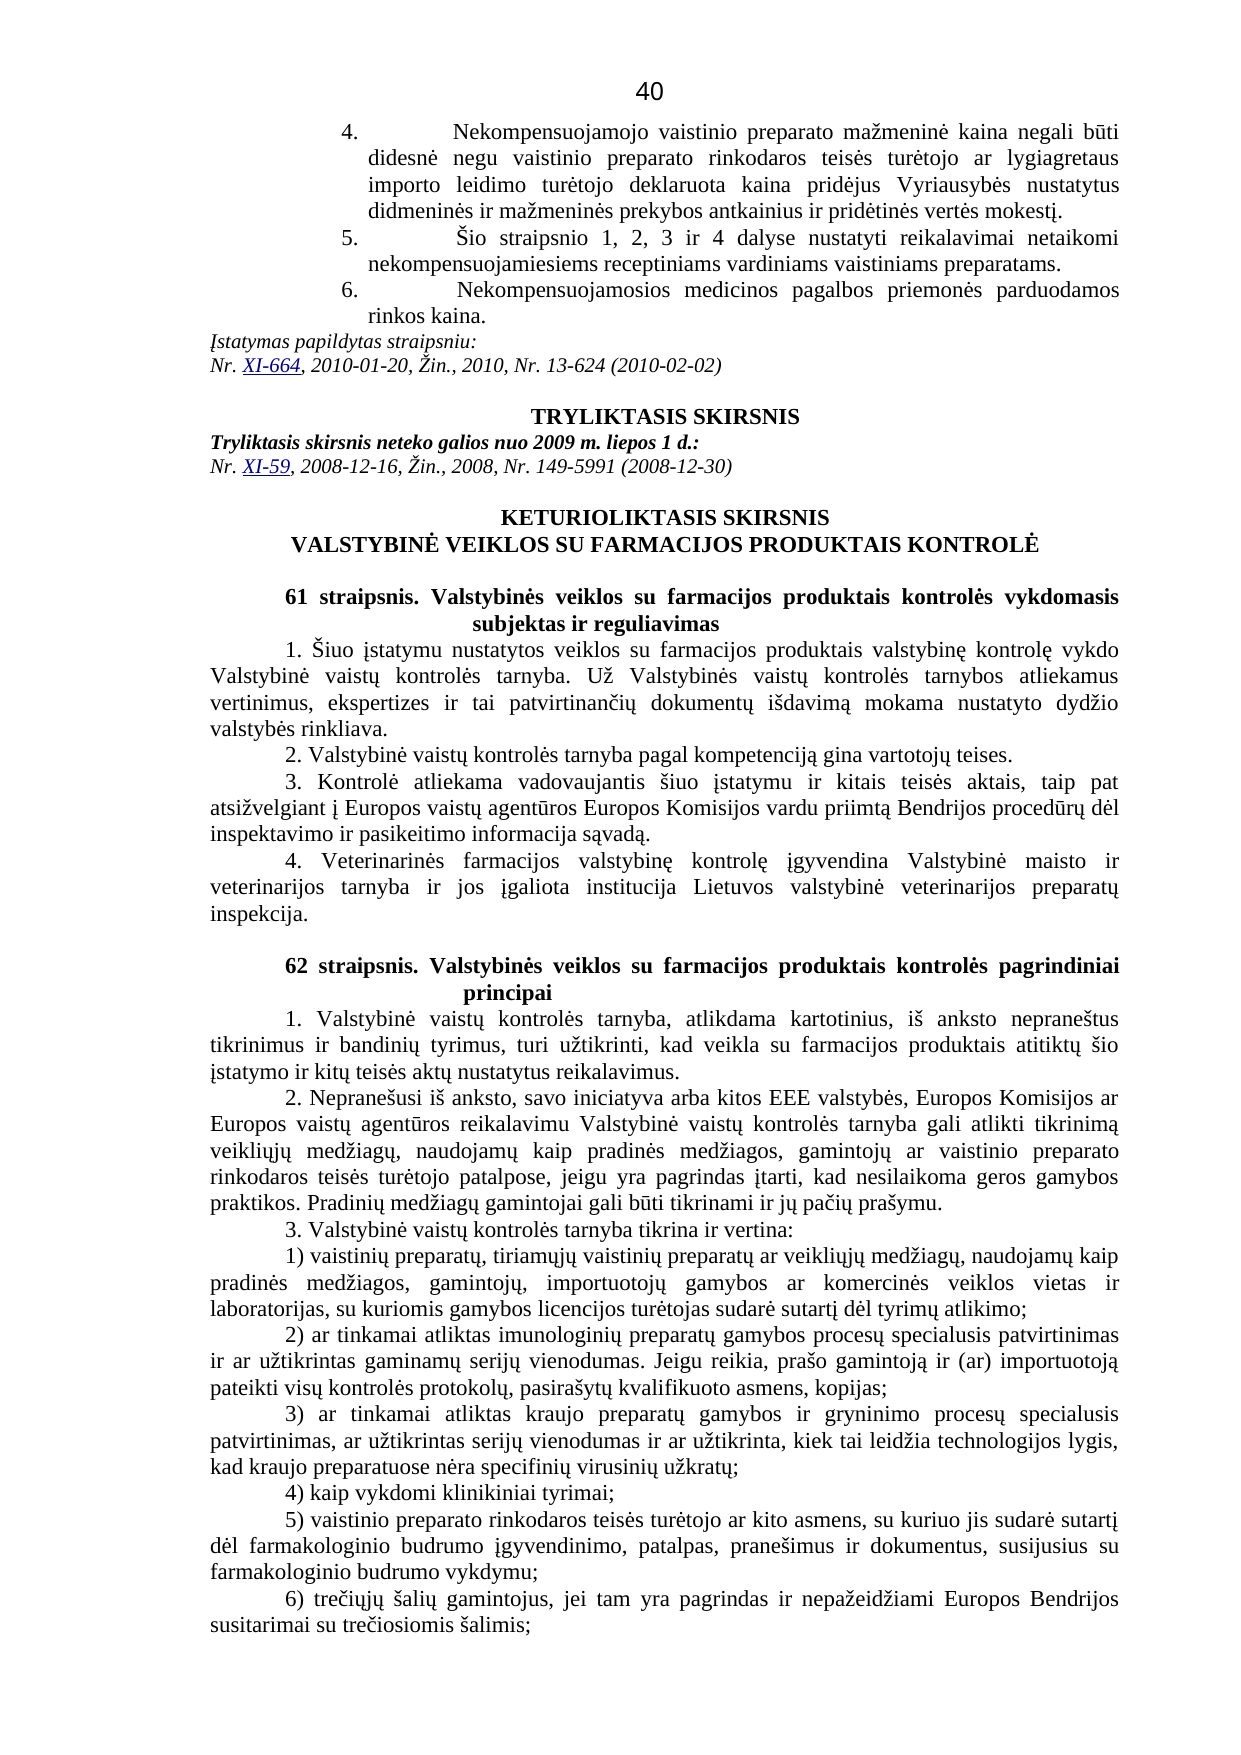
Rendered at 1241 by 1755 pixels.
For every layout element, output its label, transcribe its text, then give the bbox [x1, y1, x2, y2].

text Įstatymas papildytas straipsniu: [210, 329, 1120, 353]
text 4. Veterinarinės farmacijos valstybinę kontrolę įgyvendina Valstybinė maisto ir veterinarijos tarnyba ir jos įgaliota institucija Lietuvos valstybinė veterinarijos preparatų inspekcija. [210, 847, 1120, 926]
text 1. Šiuo įstatymu nustatytos veiklos su farmacijos produktais valstybinę kontrolę vykdo Valstybinė vaistų kontrolės tarnyba. Už Valstybinės vaistų kontrolės tarnybos atliekamus vertinimus, ekspertizes ir tai patvirtinančių dokumentų išdavimą mokama nustatyto dydžio valstybės rinkliava. [210, 636, 1120, 741]
text KETURIOLIKTASIS SKIRSNIS [210, 504, 1120, 531]
text Nr. XI-664, 2010-01-20, Žin., 2010, Nr. 13-624 (2010-02-02) [210, 353, 1120, 377]
subtitle Šio straipsnio 1, 2, 3 ir 4 dalyse nustatyti reikalavimai netaikomi nekompensuojamiesiems receptiniams vardiniams vaistiniams preparatams. [266, 223, 1120, 276]
text 2. Valstybinė vaistų kontrolės tarnyba pagal kompetenciją gina vartotojų teises. [210, 741, 1120, 768]
text TRYLIKTASIS SKIRSNIS [210, 403, 1120, 430]
text 5) vaistinio preparato rinkodaros teisės turėtojo ar kito asmens, su kuriuo jis sudarė sutartį dėl farmakologinio budrumo įgyvendinimo, patalpas, pranešimus ir dokumentus, susijusius su farmakologinio budrumo vykdymu; [210, 1506, 1120, 1585]
text VALSTYBINĖ VEIKLOS SU FARMACIJOS PRODUKTAIS KONTROLĖ [210, 531, 1120, 557]
text 2. Nepranešusi iš anksto, savo iniciatyva arba kitos EEE valstybės, Europos Komisijos ar Europos vaistų agentūros reikalavimu Valstybinė vaistų kontrolės tarnyba gali atlikti tikrinimą veikliųjų medžiagų, naudojamų kaip pradinės medžiagos, gamintojų ar vaistinio preparato rinkodaros teisės turėtojo patalpose, jeigu yra pagrindas įtarti, kad nesilaikoma geros gamybos praktikos. Pradinių medžiagų gamintojai gali būti tikrinami ir jų pačių prašymu. [210, 1084, 1120, 1216]
text 3. Valstybinė vaistų kontrolės tarnyba tikrina ir vertina: [210, 1216, 1120, 1242]
text 3. Kontrolė atliekama vadovaujantis šiuo įstatymu ir kitais teisės aktais, taip pat atsižvelgiant į Europos vaistų agentūros Europos Komisijos vardu priimtą Bendrijos procedūrų dėl inspektavimo ir pasikeitimo informacija sąvadą. [210, 768, 1120, 847]
text 2) ar tinkamai atliktas imunologinių preparatų gamybos procesų specialusis patvirtinimas ir ar užtikrintas gaminamų serijų vienodumas. Jeigu reikia, prašo gamintoją ir (ar) importuotoją pateikti visų kontrolės protokolų, pasirašytų kvalifikuoto asmens, kopijas; [210, 1321, 1120, 1400]
text 61 straipsnis. Valstybinės veiklos su farmacijos produktais kontrolės vykdomasis subjektas ir reguliavimas [285, 583, 1120, 636]
text 1. Valstybinė vaistų kontrolės tarnyba, atlikdama kartotinius, iš anksto nepraneštus tikrinimus ir bandinių tyrimus, turi užtikrinti, kad veikla su farmacijos produktais atitiktų šio įstatymo ir kitų teisės aktų nustatytus reikalavimus. [210, 1005, 1120, 1084]
text Nr. XI-59, 2008-12-16, Žin., 2008, Nr. 149-5991 (2008-12-30) [210, 454, 1120, 478]
text Tryliktasis skirsnis neteko galios nuo 2009 m. liepos 1 d.: [210, 430, 1120, 454]
text 4) kaip vykdomi klinikiniai tyrimai; [210, 1479, 1120, 1506]
text 62 straipsnis. Valstybinės veiklos su farmacijos produktais kontrolės pagrindiniai principai [285, 952, 1120, 1005]
text 6) trečiųjų šalių gamintojus, jei tam yra pagrindas ir nepažeidžiami Europos Bendrijos susitarimai su trečiosiomis šalimis; [210, 1585, 1120, 1637]
text 1) vaistinių preparatų, tiriamųjų vaistinių preparatų ar veikliųjų medžiagų, naudojamų kaip pradinės medžiagos, gamintojų, importuotojų gamybos ar komercinės veiklos vietas ir laboratorijas, su kuriomis gamybos licencijos turėtojas sudarė sutartį dėl tyrimų atlikimo; [210, 1242, 1120, 1321]
subtitle Nekompensuojamojo vaistinio preparato mažmeninė kaina negali būti didesnė negu vaistinio preparato rinkodaros teisės turėtojo ar lygiagretaus importo leidimo turėtojo deklaruota kaina pridėjus Vyriausybės nustatytus didmeninės ir mažmeninės prekybos antkainius ir pridėtinės vertės mokestį. [266, 118, 1120, 223]
subtitle Nekompensuojamosios medicinos pagalbos priemonės parduodamos rinkos kaina. [266, 276, 1120, 329]
text 3) ar tinkamai atliktas kraujo preparatų gamybos ir gryninimo procesų specialusis patvirtinimas, ar užtikrintas serijų vienodumas ir ar užtikrinta, kiek tai leidžia technologijos lygis, kad kraujo preparatuose nėra specifinių virusinių užkratų; [210, 1400, 1120, 1479]
